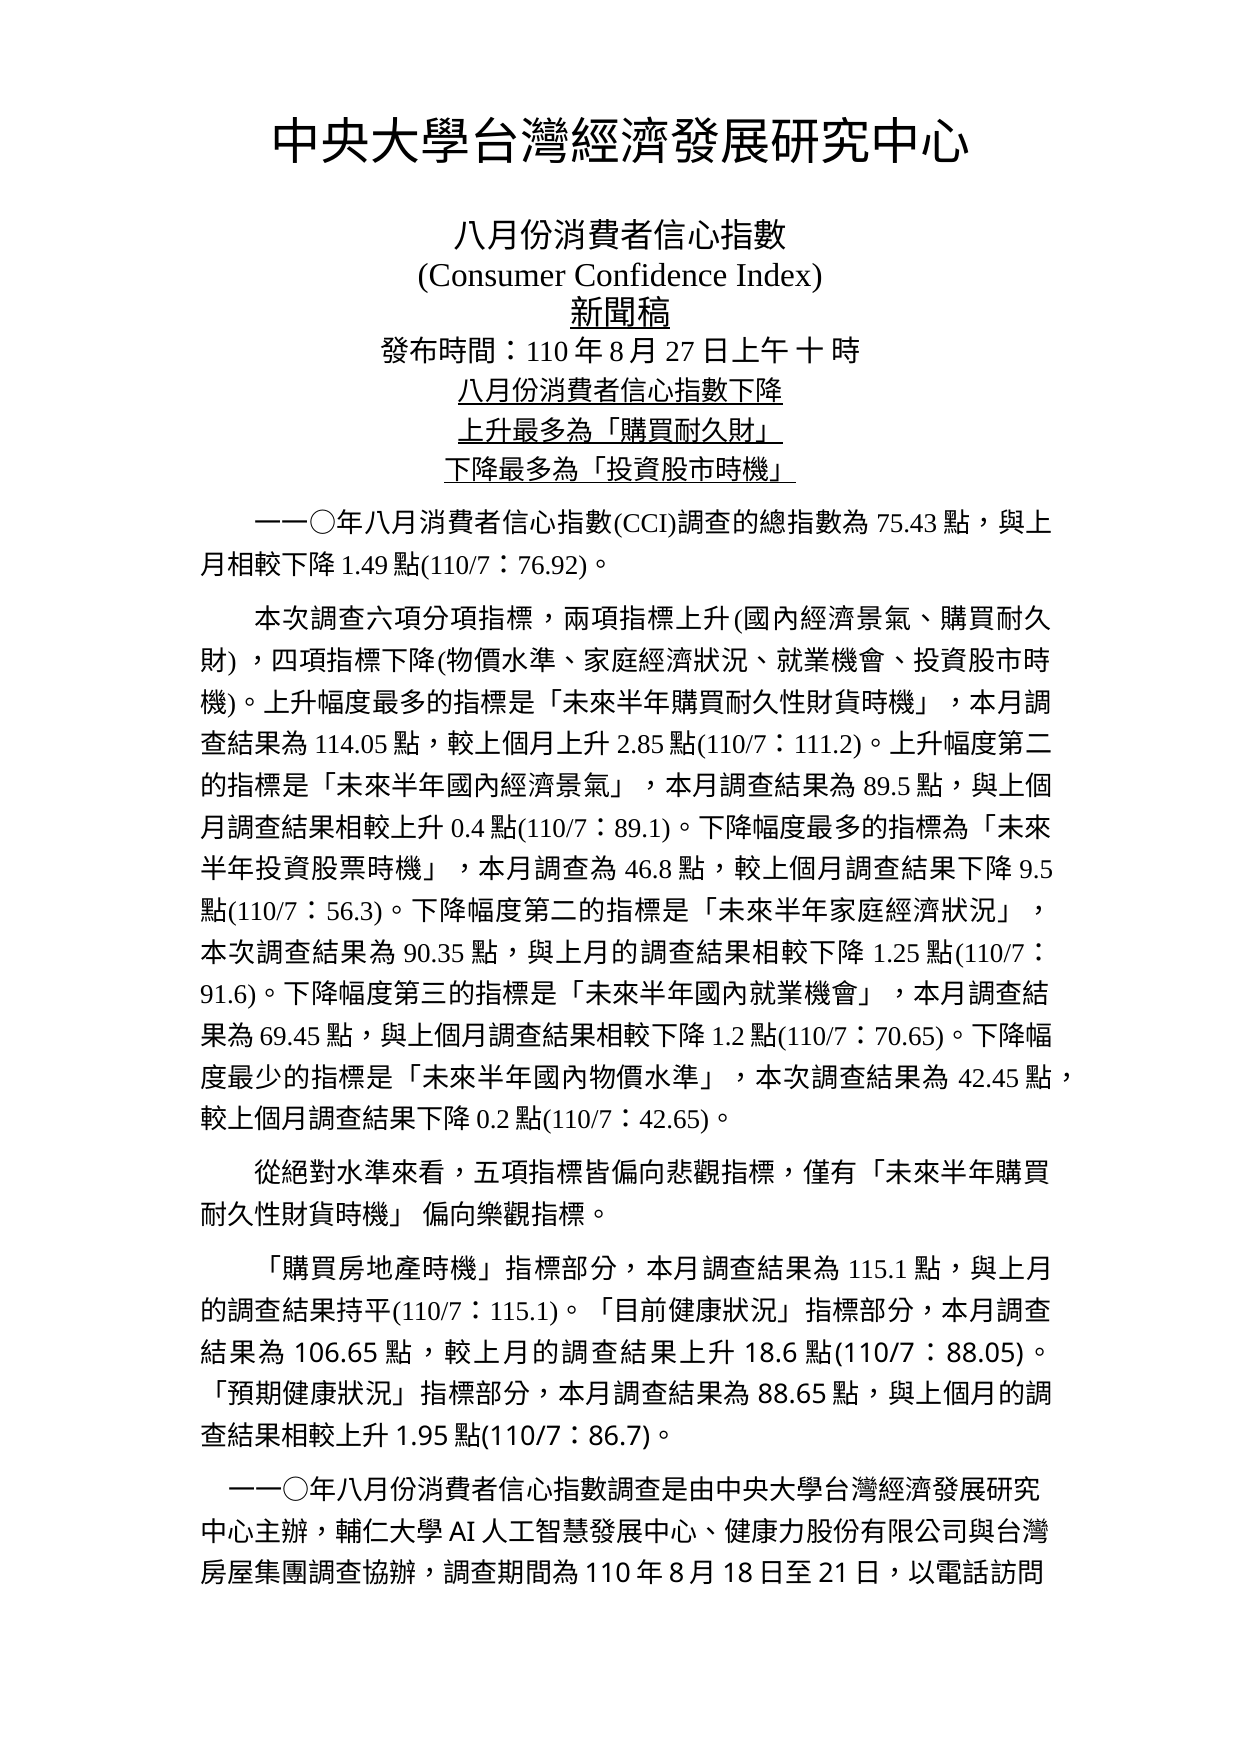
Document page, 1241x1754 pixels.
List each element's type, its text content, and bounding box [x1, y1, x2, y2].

text 中央大學台灣經濟發展研究中心 [187, 118, 1053, 170]
text 本次調查六項分項指標，兩項指標上升(國內經濟景氣、購買耐久財) ，四項指標下降(物價水準、家庭經濟狀況、就業機會、投資股市時機)。上升幅度最多的指標是「未來半年購買耐久性財貨時機」，本月調查結果為114.05點，較上個月上升2.85點(110/7：111.2)。上升幅度第二的指標是「未來半年國內經濟景氣」，本月調查結果為89.5點，與上個月調查結果相較上升0.4點(110/7：89.1)。下降幅度最多的指標為「未來半年投資股票時機」，本月調查為46.8點，較上個月調查結果下降9.5點(110/7：56.3)。下降幅度第二的指標是「未來半年家庭經濟狀況」，本次調查結果為90.35點，與上月的調查結果相較下降1.25點(110/7：91.6)。下降幅度第三的指標是「未來半年國內就業機會」，本月調查結果為69.45點，與上個月調查結果相較下降1.2點(110/7：70.65)。下降幅度最少的指標是「未來半年國內物價水準」，本次調查結果為42.45點，較上個月調查結果下降0.2點(110/7：42.65)。 [200, 595, 1053, 1137]
text 從絕對水準來看，五項指標皆偏向悲觀指標，僅有「未來半年購買耐久性財貨時機」 偏向樂觀指標。 [200, 1149, 1053, 1233]
text (Consumer Confidence Index) [187, 257, 1053, 294]
text 八月份消費者信心指數 [187, 208, 1053, 257]
text 發布時間：110年8月 27 日上午 十 時 [187, 332, 1053, 369]
text 一一○年八月消費者信心指數(CCI)調查的總指數為75.43點，與上月相較下降1.49點(110/7：76.92)。 [200, 499, 1053, 583]
text 新聞稿 [187, 294, 1053, 332]
subtitle 一一○年八月份消費者信心指數調查是由中央大學台灣經濟發展研究中心主辦，輔仁大學AI人工智慧發展中心、健康力股份有限公司與台灣房屋集團調查協辦，調查期間為110年8月18日至21日，以電話訪問 [200, 1466, 1053, 1591]
text 八月份消費者信心指數下降 上升最多為「購買耐久財」 下降最多為「投資股市時機」 [187, 369, 1053, 487]
text 「購買房地產時機」指標部分，本月調查結果為115.1點，與上月的調查結果持平(110/7：115.1)。「目前健康狀況」指標部分，本月調查結果為106.65點，較上月的調查結果上升18.6點(110/7：88.05)。「預期健康狀況」指標部分，本月調查結果為88.65點，與上個月的調查結果相較上升1.95點(110/7：86.7)。 [200, 1245, 1053, 1454]
